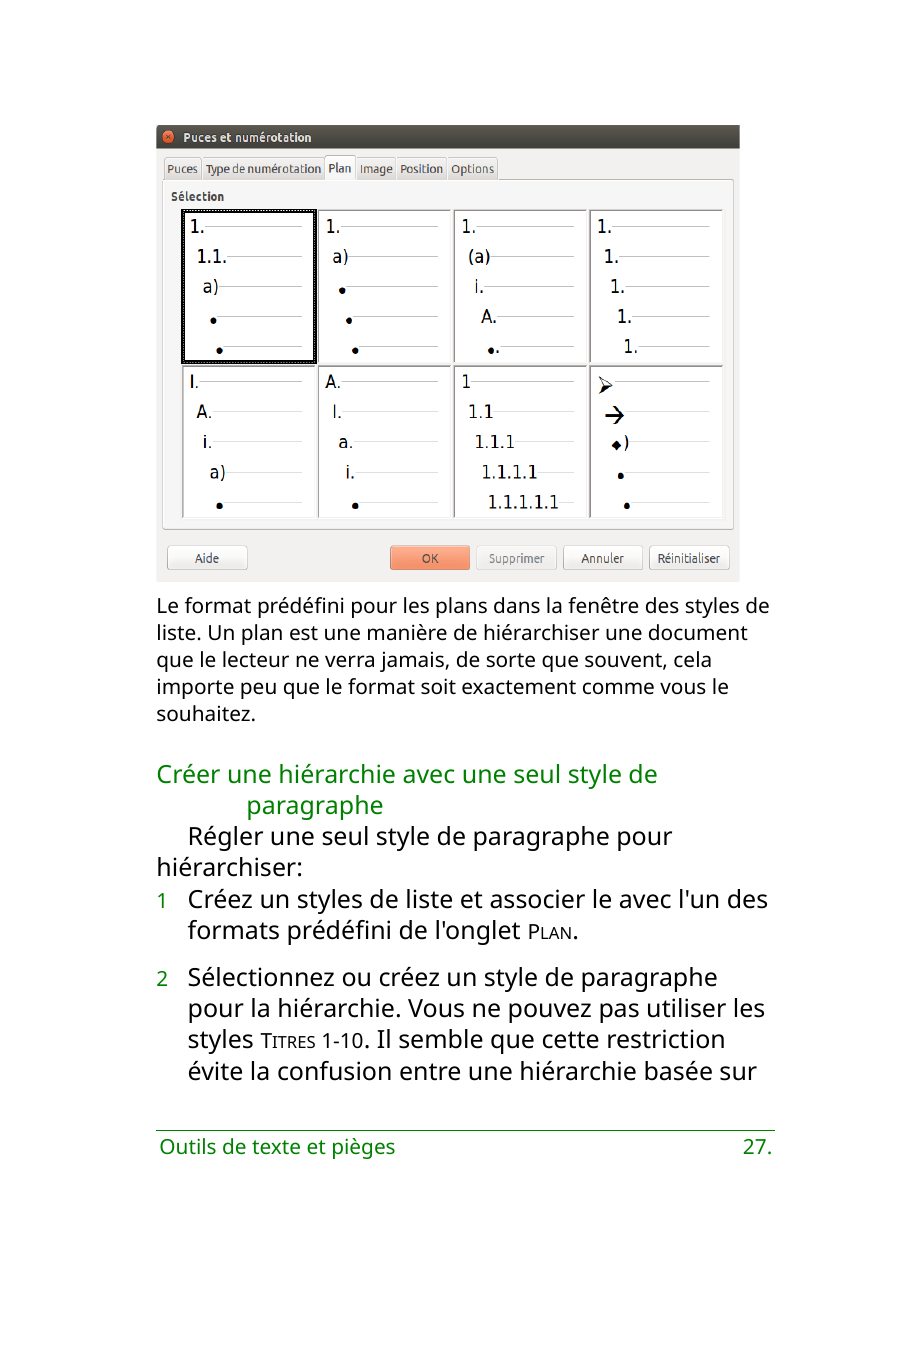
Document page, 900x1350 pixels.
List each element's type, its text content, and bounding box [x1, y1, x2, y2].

picture [156, 125, 740, 582]
list Créez un styles de liste et associer le avec l'un des formats prédéfini de l'onglet Plan. [156, 883, 775, 946]
text Régler une seul style de paragraphe pour hiérarchiser: [156, 821, 775, 883]
subtitle Créer une hiérarchie avec une seul style de paragraphe [156, 758, 775, 821]
table_header [156, 125, 775, 583]
list Sélectionnez ou créez un style de paragraphe pour la hiérarchie. Vous ne pouvez pas utiliser les styles Titres 1-10. Il semble que cette restriction évite la confusion entre une hiérarchie basée sur [156, 961, 775, 1086]
table_cell Le format prédéfini pour les plans dans la fenêtre des styles de liste. Un plan est une manière de hiérarchiser une document que le lecteur ne verra jamais, de sorte que souvent, cela importe peu que le format soit exactement comme vous le souhaitez. [156, 584, 775, 727]
